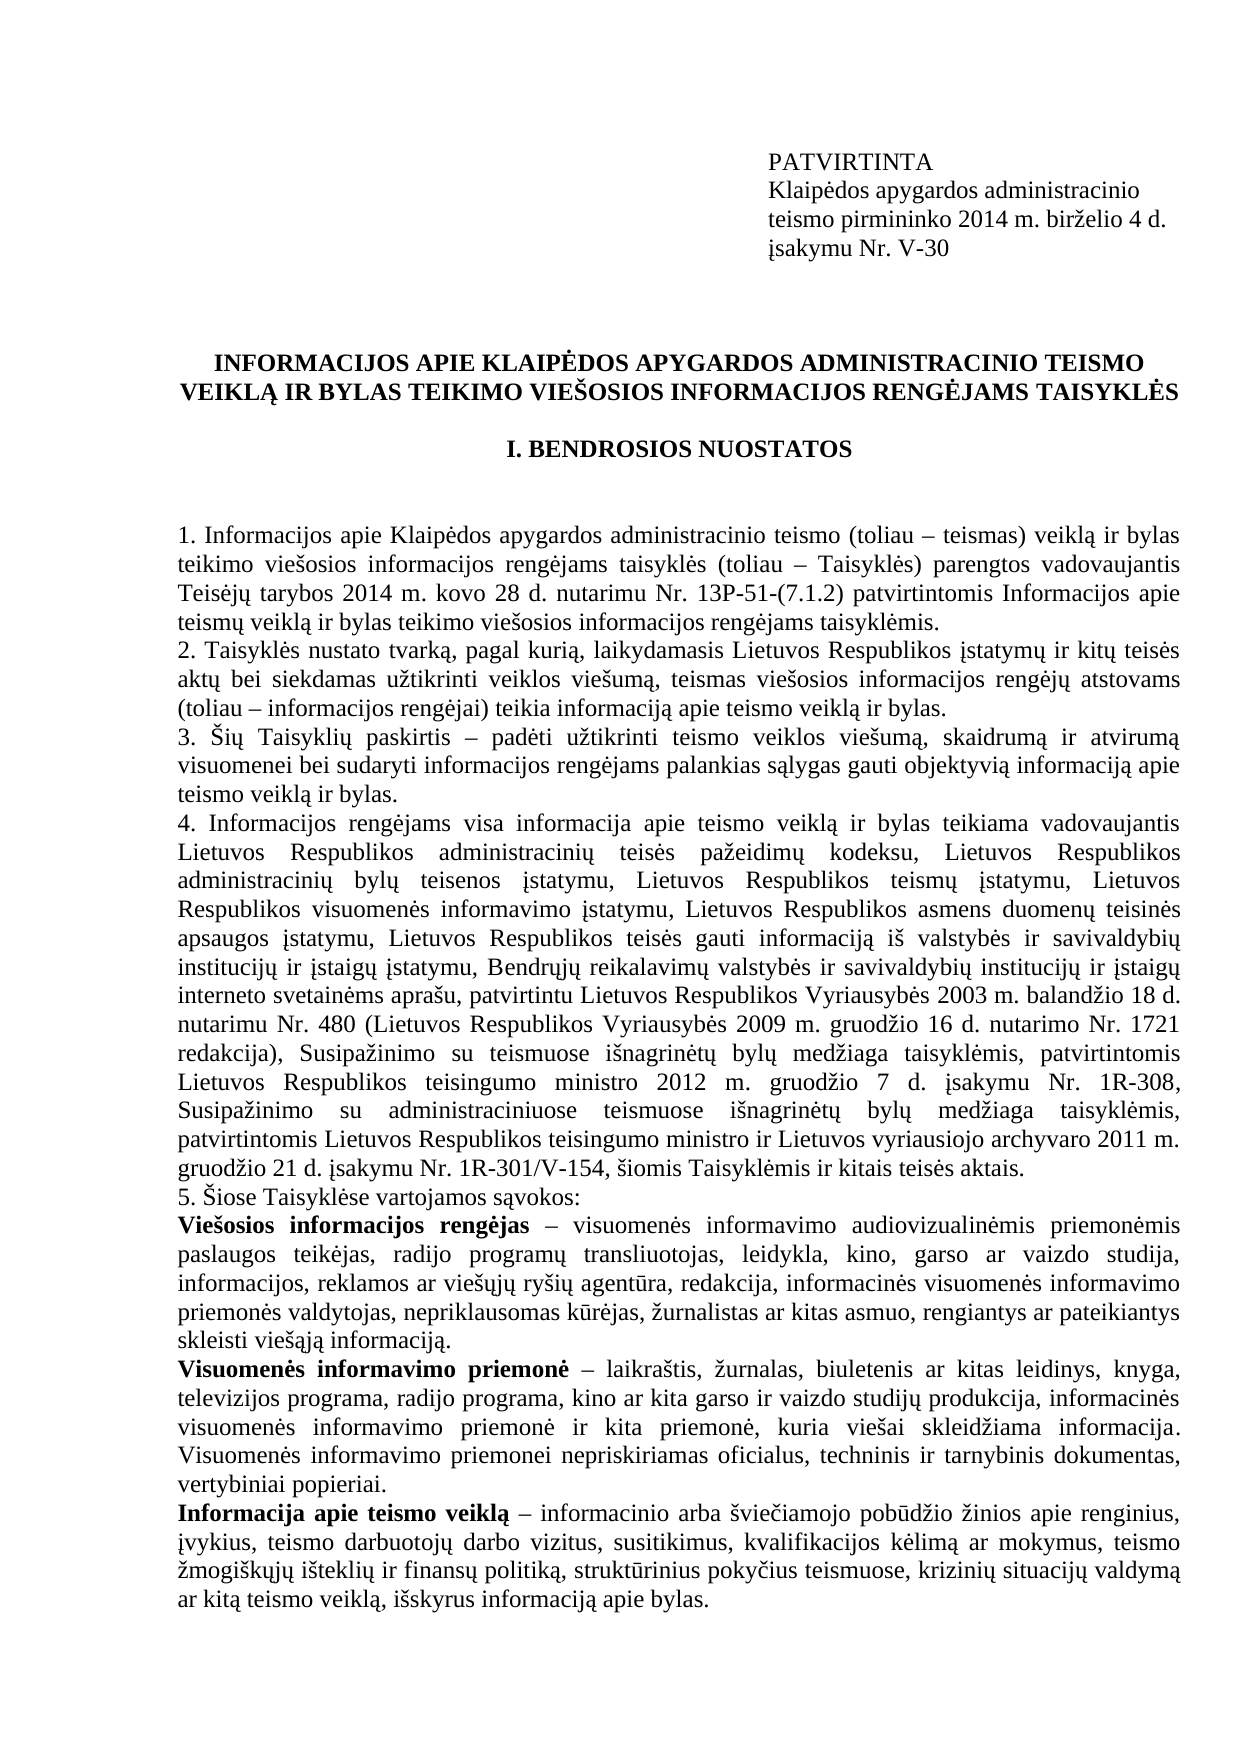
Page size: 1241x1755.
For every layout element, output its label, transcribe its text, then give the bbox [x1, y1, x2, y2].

text 3. Šių Taisyklių paskirtis – padėti užtikrinti teismo veiklos viešumą, skaidrumą ir atvirumą visuomenei bei sudaryti informacijos rengėjams palankias sąlygas gauti objektyvią informaciją apie teismo veiklą ir bylas. [177, 722, 1181, 808]
text 4. Informacijos rengėjams visa informacija apie teismo veiklą ir bylas teikiama vadovaujantis Lietuvos Respublikos administracinių teisės pažeidimų kodeksu, Lietuvos Respublikos administracinių bylų teisenos įstatymu, Lietuvos Respublikos teismų įstatymu, Lietuvos Respublikos visuomenės informavimo įstatymu, Lietuvos Respublikos asmens duomenų teisinės apsaugos įstatymu, Lietuvos Respublikos teisės gauti informaciją iš valstybės ir savivaldybių institucijų ir įstaigų įstatymu, Bendrųjų reikalavimų valstybės ir savivaldybių institucijų ir įstaigų interneto svetainėms aprašu, patvirtintu Lietuvos Respublikos Vyriausybės 2003 m. balandžio 18 d. nutarimu Nr. 480 (Lietuvos Respublikos Vyriausybės 2009 m. gruodžio 16 d. nutarimo Nr. 1721 redakcija), Susipažinimo su teismuose išnagrinėtų bylų medžiaga taisyklėmis, patvirtintomis Lietuvos Respublikos teisingumo ministro 2012 m. gruodžio 7 d. įsakymu Nr. 1R-308, Susipažinimo su administraciniuose teismuose išnagrinėtų bylų medžiaga taisyklėmis, patvirtintomis Lietuvos Respublikos teisingumo ministro ir Lietuvos vyriausiojo archyvaro 2011 m. gruodžio 21 d. įsakymu Nr. 1R-301/V-154, šiomis Taisyklėmis ir kitais teisės aktais. [177, 808, 1181, 1182]
text 5. Šiose Taisyklėse vartojamos sąvokos: [177, 1182, 1181, 1211]
text Viešosios informacijos rengėjas – visuomenės informavimo audiovizualinėmis priemonėmis paslaugos teikėjas, radijo programų transliuotojas, leidykla, kino, garso ar vaizdo studija, informacijos, reklamos ar viešųjų ryšių agentūra, redakcija, informacinės visuomenės informavimo priemonės valdytojas, nepriklausomas kūrėjas, žurnalistas ar kitas asmuo, rengiantys ar pateikiantys skleisti viešąją informaciją. [177, 1211, 1181, 1354]
text PATVIRTINTA [177, 147, 1181, 176]
text INFORMACIJOS APIE Klaipėdos apygardos administracinio teismo VEIKLĄ IR BYLAS TEIKIMO VIEŠOSIOS INFORMACIJOS RENGĖJAMS TAISYKLĖS [177, 348, 1181, 406]
text 1. Informacijos apie Klaipėdos apygardos administracinio teismo (toliau – teismas) veiklą ir bylas teikimo viešosios informacijos rengėjams taisyklės (toliau – Taisyklės) parengtos vadovaujantis Teisėjų tarybos 2014 m. kovo 28 d. nutarimu Nr. 13P-51-(7.1.2) patvirtintomis Informacijos apie teismų veiklą ir bylas teikimo viešosios informacijos rengėjams taisyklėmis. [177, 521, 1181, 636]
text I. BENDROSIOS NUOSTATOS [177, 434, 1181, 463]
text 2. Taisyklės nustato tvarką, pagal kurią, laikydamasis Lietuvos Respublikos įstatymų ir kitų teisės aktų bei siekdamas užtikrinti veiklos viešumą, teismas viešosios informacijos rengėjų atstovams (toliau – informacijos rengėjai) teikia informaciją apie teismo veiklą ir bylas. [177, 636, 1181, 722]
text Visuomenės informavimo priemonė – laikraštis, žurnalas, biuletenis ar kitas leidinys, knyga, televizijos programa, radijo programa, kino ar kita garso ir vaizdo studijų produkcija, informacinės visuomenės informavimo priemonė ir kita priemonė, kuria viešai skleidžiama informacija. Visuomenės informavimo priemonei nepriskiriamas oficialus, techninis ir tarnybinis dokumentas, vertybiniai popieriai. [177, 1354, 1181, 1498]
text Informacija apie teismo veiklą – informacinio arba šviečiamojo pobūdžio žinios apie renginius, įvykius, teismo darbuotojų darbo vizitus, susitikimus, kvalifikacijos kėlimą ar mokymus, teismo žmogiškųjų išteklių ir finansų politiką, struktūrinius pokyčius teismuose, krizinių situacijų valdymą ar kitą teismo veiklą, išskyrus informaciją apie bylas. [177, 1498, 1181, 1613]
text Klaipėdos apygardos administracinio teismo pirmininko 2014 m. birželio 4 d. įsakymu Nr. V-30 [768, 176, 1181, 262]
